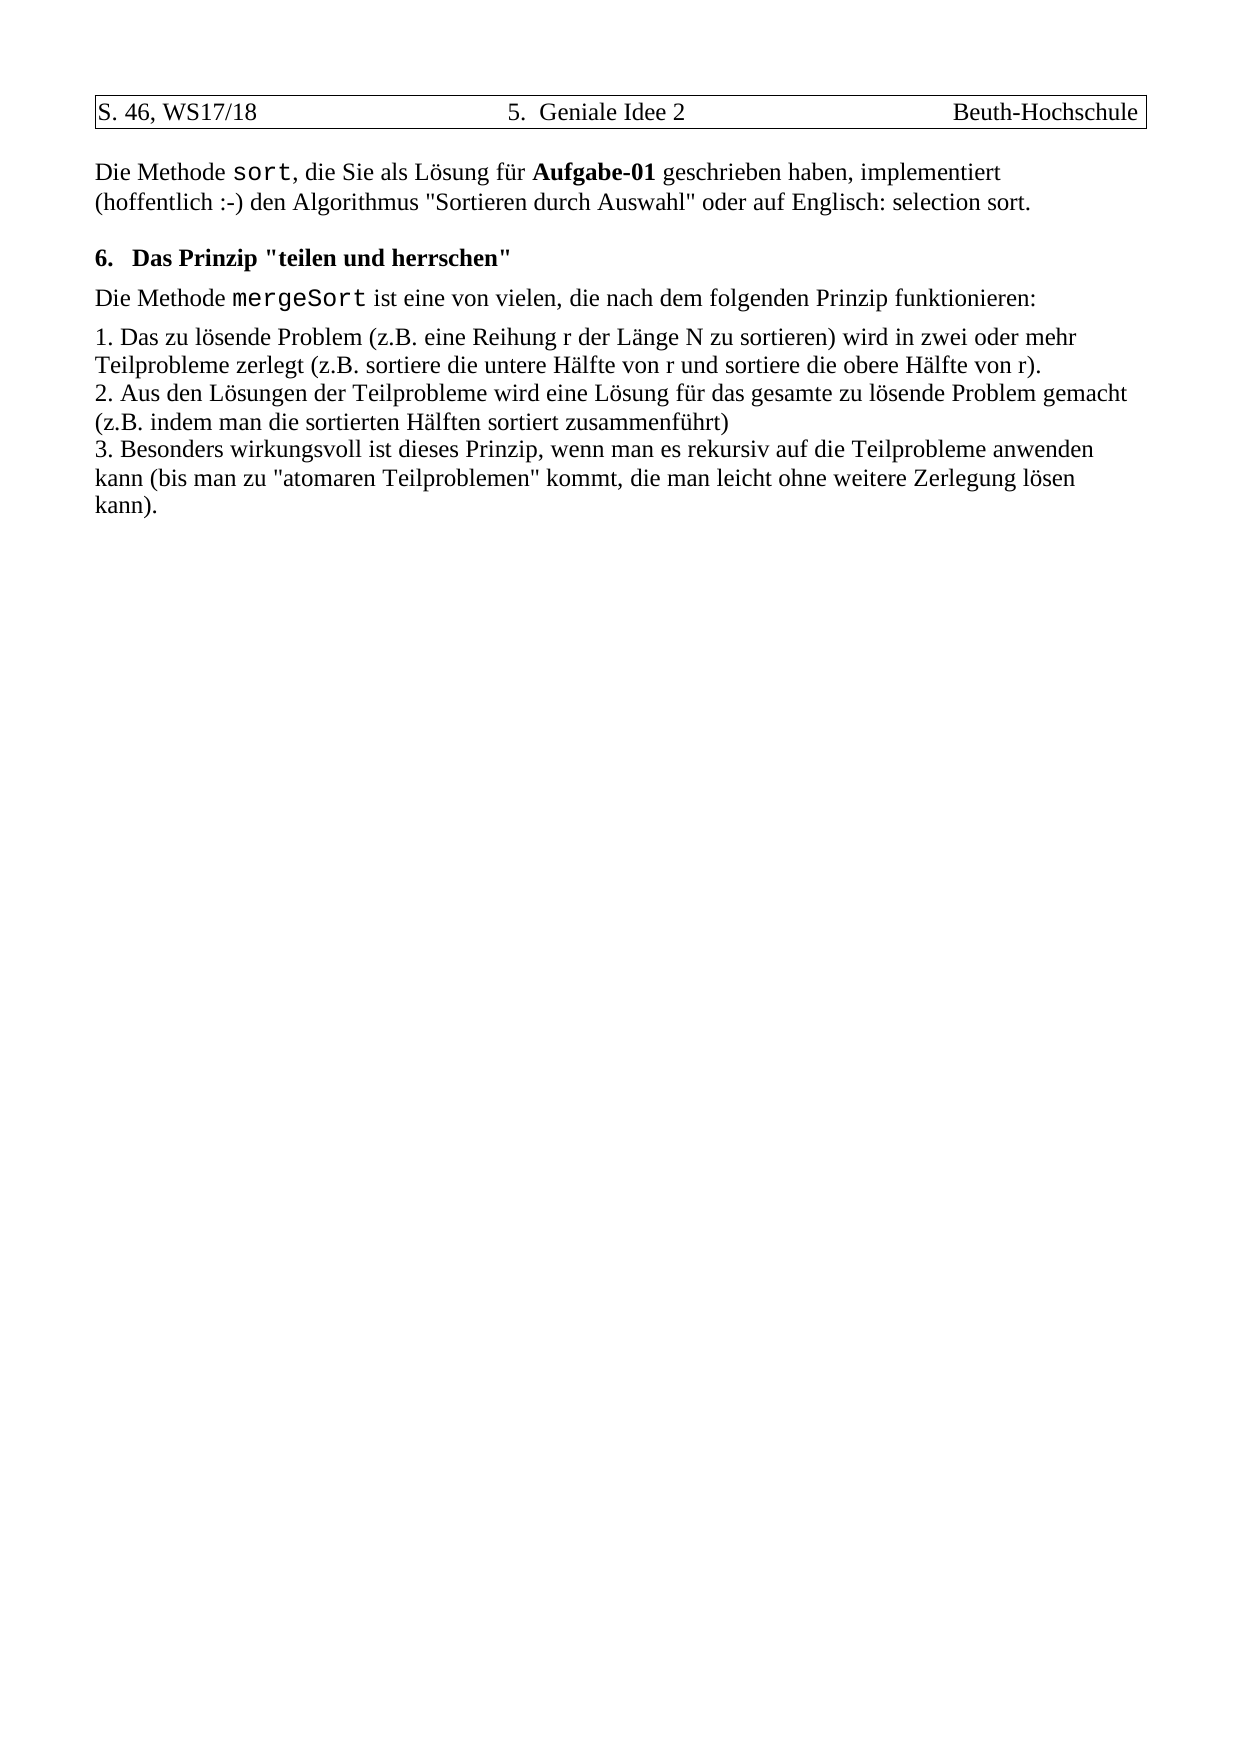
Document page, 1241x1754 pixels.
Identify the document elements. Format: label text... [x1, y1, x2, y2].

subtitle Das Prinzip "teilen und herrschen" [94, 244, 1146, 272]
text 3. Besonders wirkungsvoll ist dieses Prinzip, wenn man es rekursiv auf die Teilprobleme anwenden kann (bis man zu "atomaren Teilproblemen" kommt, die man leicht ohne weitere Zerlegung lösen kann). [94, 435, 1146, 519]
text 1. Das zu lösende Problem (z.B. eine Reihung r der Länge N zu sortieren) wird in zwei oder mehr Teilprobleme zerlegt (z.B. sortiere die untere Hälfte von r und sortiere die obere Hälfte von r). [94, 323, 1146, 379]
text Die Methode sort, die Sie als Lösung für Aufgabe-01 geschrieben haben, implementiert (hoffentlich :-) den Algorithmus "Sortieren durch Auswahl" oder auf Englisch: selection sort. [94, 158, 1146, 216]
text 2. Aus den Lösungen der Teilprobleme wird eine Lösung für das gesamte zu lösende Problem gemacht (z.B. indem man die sortierten Hälften sortiert zusammenführt) [94, 379, 1146, 435]
text Die Methode mergeSort ist eine von vielen, die nach dem folgenden Prinzip funktionieren: [94, 284, 1146, 314]
